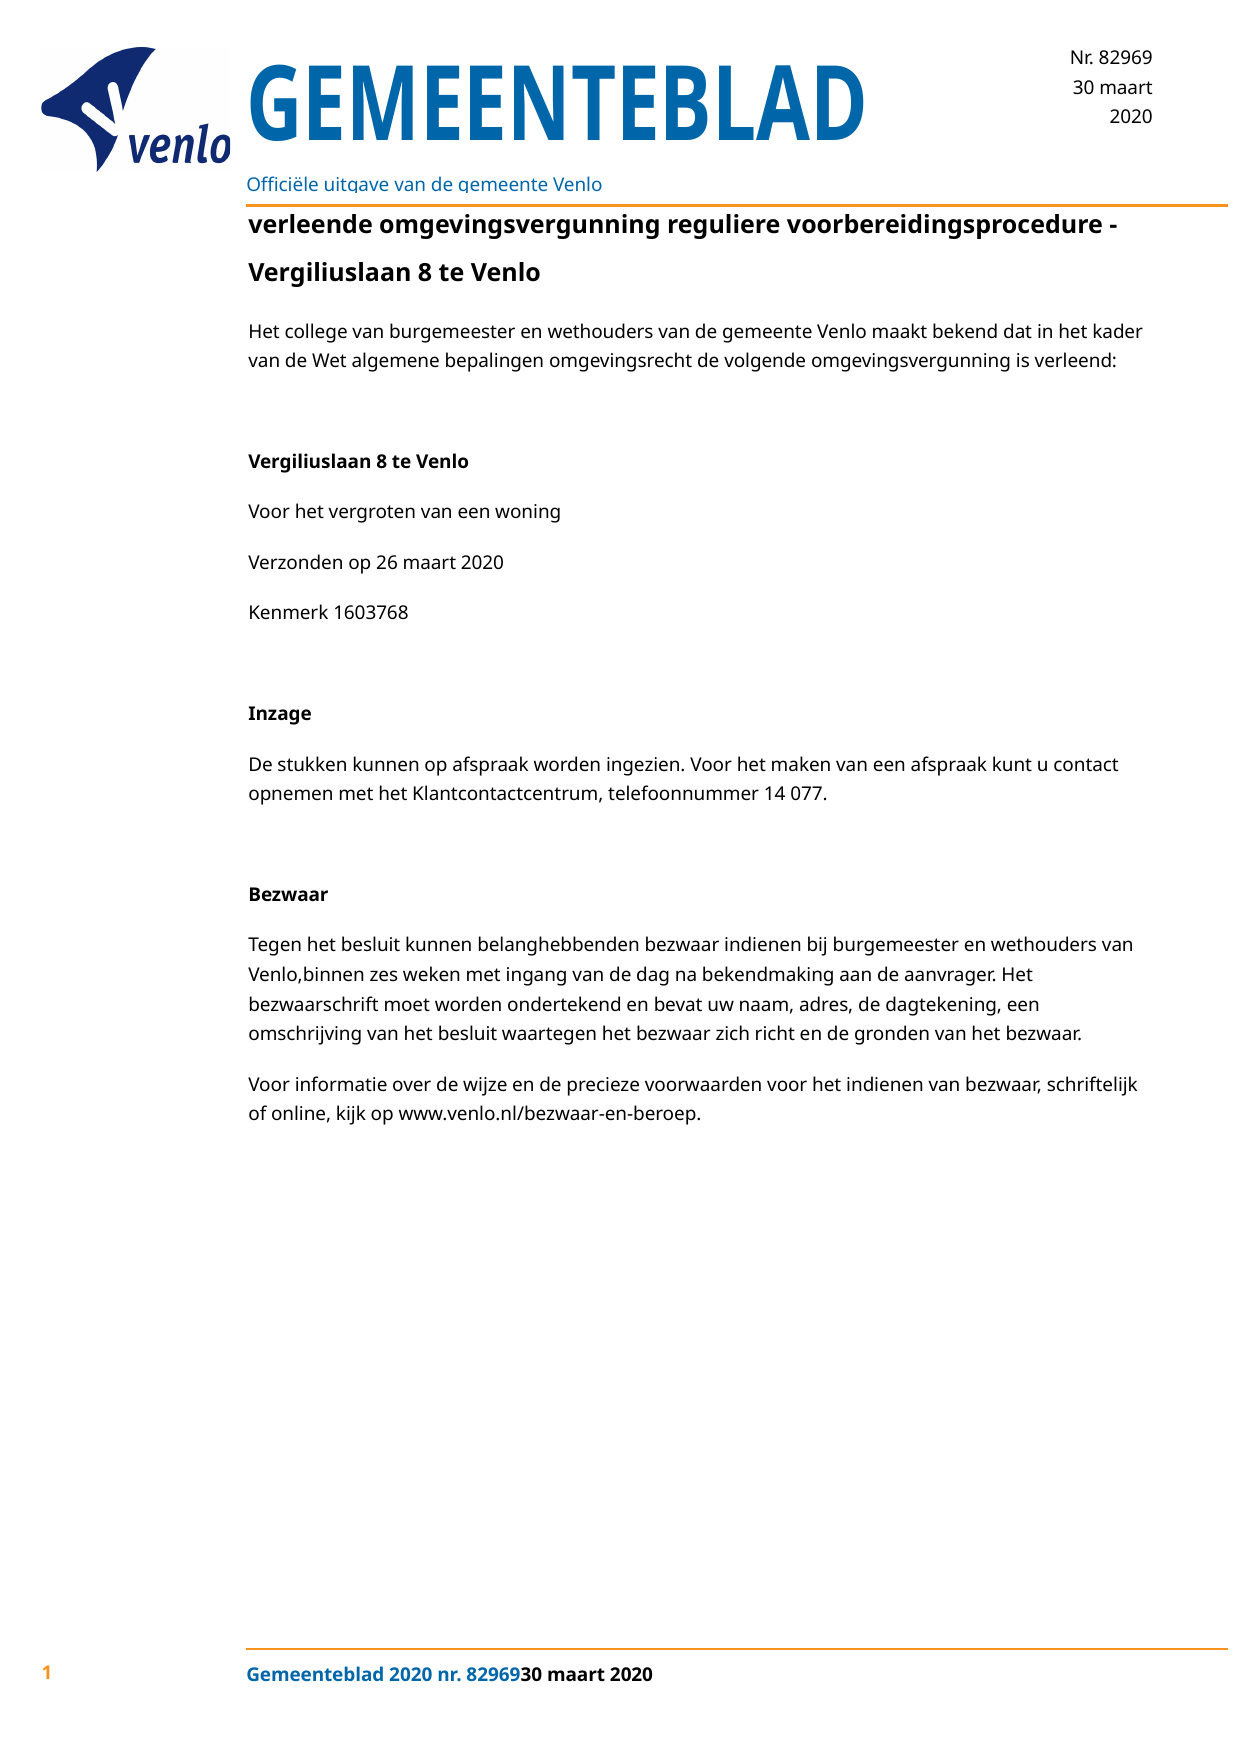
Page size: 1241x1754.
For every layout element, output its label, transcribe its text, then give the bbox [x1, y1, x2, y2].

text Tegen het besluit kunnen belanghebbenden bezwaar indienen bij burgemeester en wethouders van Venlo,binnen zes weken met ingang van de dag na bekendmaking aan de aanvrager. Het bezwaarschrift moet worden ondertekend en bevat uw naam, adres, de dagtekening, een omschrijving van het besluit waartegen het bezwaar zich richt en de gronden van het bezwaar. [248, 932, 1152, 1046]
text Voor informatie over de wijze en de precieze voorwaarden voor het indienen van bezwaar, schriftelijk of online, kijk op www.venlo.nl/bezwaar-en-beroep. [248, 1071, 1152, 1126]
text Het college van burgemeester en wethouders van de gemeente Venlo maakt bekend dat in het kader van de Wet algemene bepalingen omgevingsrecht de volgende omgevingsvergunning is verleend: [248, 318, 1152, 373]
text Inzage [248, 700, 1152, 726]
text Verzonden op 26 maart 2020 [248, 549, 1152, 575]
text De stukken kunnen op afspraak worden ingezien. Voor het maken van een afspraak kunt u contact opnemen met het Klantcontactcentrum, telefoonnummer 14 077. [248, 751, 1152, 806]
text Voor het vergroten van een woning [248, 499, 1152, 524]
picture [41, 47, 231, 172]
text verleende omgevingsvergunning reguliere voorbereidingsprocedure - Vergiliuslaan 8 te Venlo [248, 207, 1152, 288]
text Vergiliuslaan 8 te Venlo [248, 448, 1152, 474]
text Bezwaar [248, 881, 1152, 907]
text Kenmerk 1603768 [248, 599, 1152, 625]
